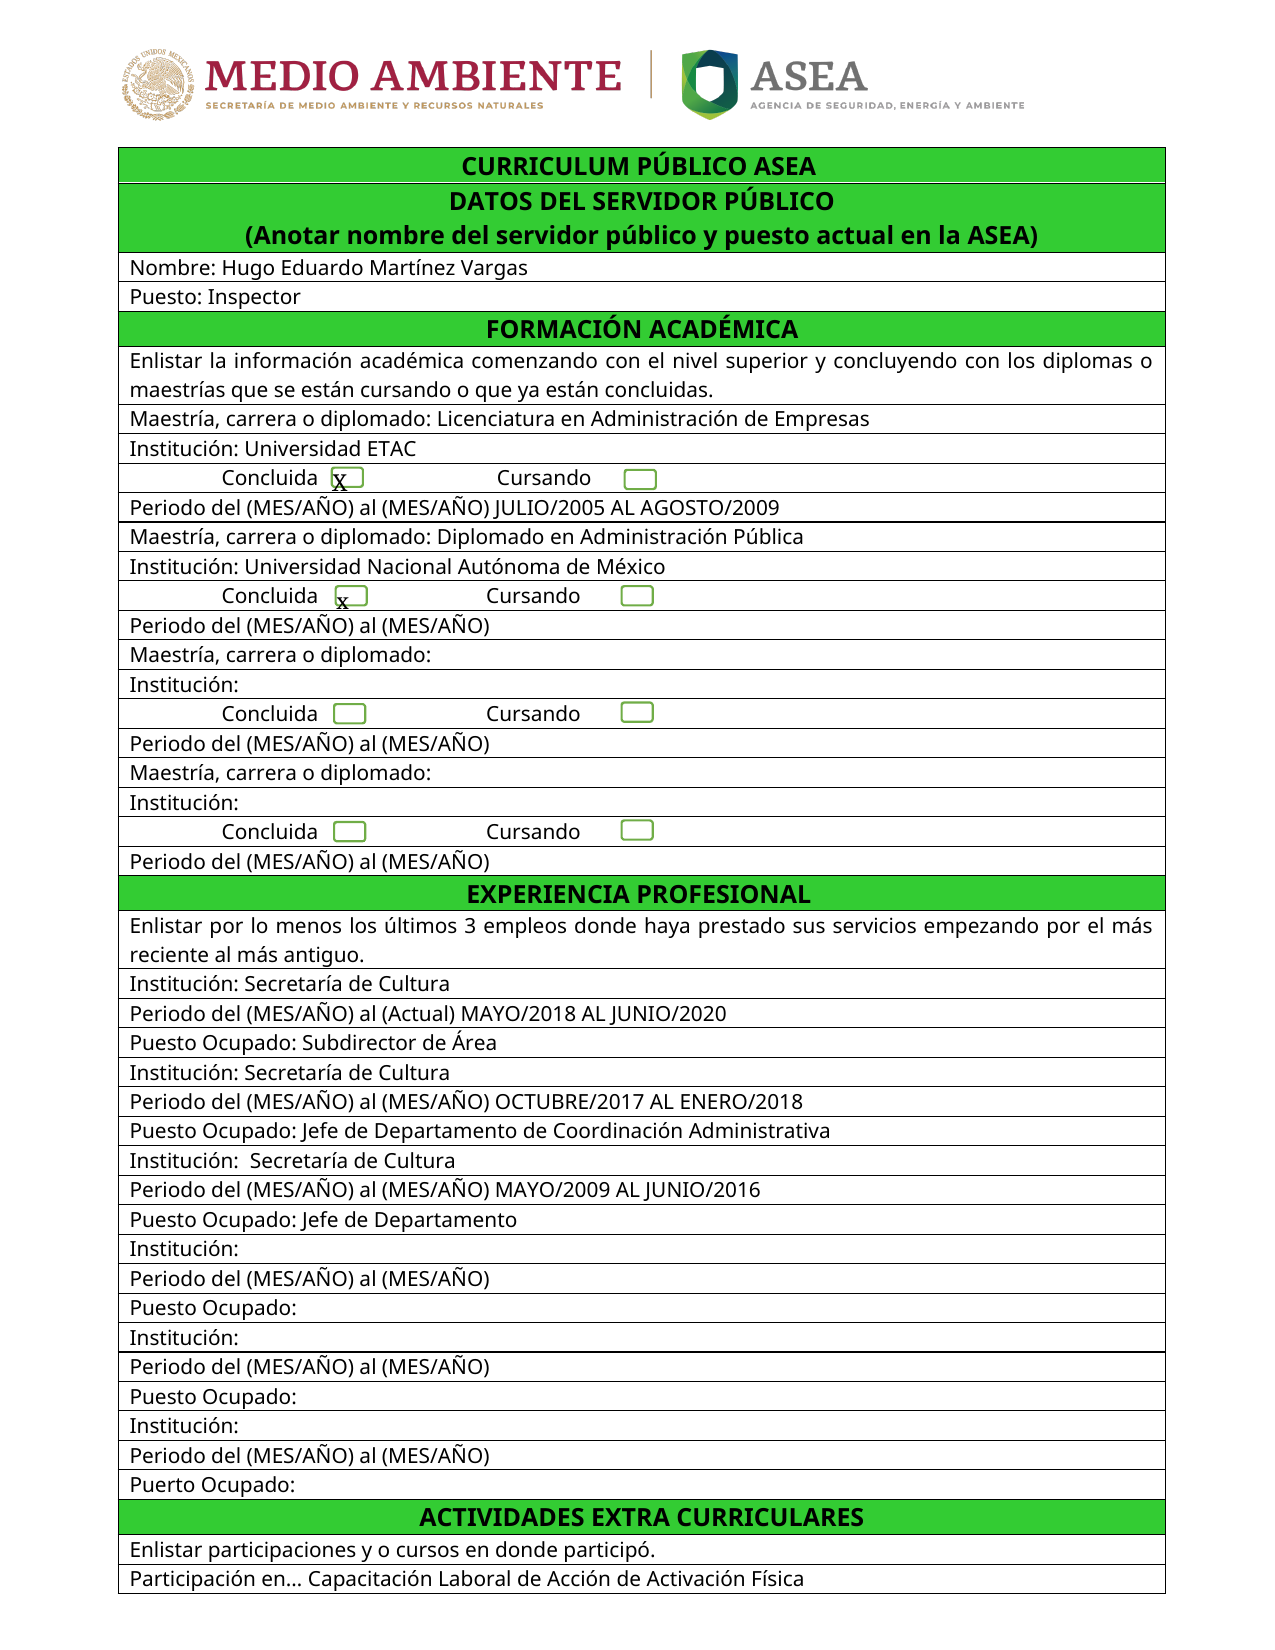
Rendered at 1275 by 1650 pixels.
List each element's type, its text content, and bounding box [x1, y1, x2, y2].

table_cell Puerto Ocupado: [119, 1470, 1165, 1499]
table_cell Institución: [119, 1323, 1165, 1351]
table_cell Periodo del (MES/AÑO) al (MES/AÑO) [119, 611, 1165, 639]
table_cell Maestría, carrera o diplomado: Licenciatura en Administración de Empresas [119, 405, 1165, 433]
table_cell Maestría, carrera o diplomado: [119, 640, 1165, 669]
table_cell Puesto: Inspector [119, 282, 1165, 311]
table_cell Periodo del (MES/AÑO) al (MES/AÑO) [119, 729, 1165, 757]
table_cell Periodo del (MES/AÑO) al (Actual) MAYO/2018 AL JUNIO/2020 [119, 999, 1165, 1027]
table_cell Puesto Ocupado: Subdirector de Área [119, 1028, 1165, 1057]
table_cell Institución: Secretaría de Cultura [119, 1146, 1165, 1174]
table_cell Puesto Ocupado: [119, 1294, 1165, 1322]
table_cell Periodo del (MES/AÑO) al (MES/AÑO) [119, 1441, 1165, 1469]
table_cell Puesto Ocupado: Jefe de Departamento de Coordinación Administrativa [119, 1117, 1165, 1145]
table_cell Institución: Universidad ETAC [119, 434, 1165, 462]
table_cell Participación en… Capacitación Laboral de Acción de Activación Física [119, 1565, 1165, 1593]
table_cell Periodo del (MES/AÑO) al (MES/AÑO) OCTUBRE/2017 AL ENERO/2018 [119, 1087, 1165, 1116]
table_cell Concluida Cursando [119, 581, 1165, 610]
table_cell EXPERIENCIA PROFESIONAL [119, 876, 1165, 910]
table_cell DATOS DEL SERVIDOR PÚBLICO (Anotar nombre del servidor público y puesto actual en la ASEA) [119, 184, 1165, 252]
table_cell Maestría, carrera o diplomado: Diplomado en Administración Pública [119, 523, 1165, 551]
table_cell Nombre: Hugo Eduardo Martínez Vargas [119, 253, 1165, 281]
table_cell Concluida Cursando [119, 464, 1165, 492]
table_cell Periodo del (MES/AÑO) al (MES/AÑO) [119, 847, 1165, 875]
table_cell Periodo del (MES/AÑO) al (MES/AÑO) MAYO/2009 AL JUNIO/2016 [119, 1176, 1165, 1204]
table_cell Institución: [119, 1235, 1165, 1263]
table_cell Puesto Ocupado: [119, 1382, 1165, 1410]
table_cell Concluida Cursando [119, 817, 1165, 846]
table_cell Enlistar por lo menos los últimos 3 empleos donde haya prestado sus servicios empezando por el más reciente al más antiguo. [119, 911, 1165, 968]
table_cell Periodo del (MES/AÑO) al (MES/AÑO) [119, 1264, 1165, 1292]
table_cell ACTIVIDADES EXTRA CURRICULARES [119, 1500, 1165, 1534]
table_header CURRICULUM PÚBLICO ASEA [119, 148, 1165, 182]
table_cell FORMACIÓN ACADÉMICA [119, 312, 1165, 346]
table_cell Institución: [119, 1411, 1165, 1440]
table_cell Maestría, carrera o diplomado: [119, 758, 1165, 787]
table_cell Institución: Universidad Nacional Autónoma de México [119, 552, 1165, 580]
table_cell Enlistar participaciones y o cursos en donde participó. [119, 1535, 1165, 1563]
table_cell Periodo del (MES/AÑO) al (MES/AÑO) [119, 1353, 1165, 1381]
table_cell Institución: [119, 670, 1165, 698]
table_cell Concluida Cursando [119, 699, 1165, 728]
table_cell Periodo del (MES/AÑO) al (MES/AÑO) JULIO/2005 AL AGOSTO/2009 [119, 493, 1165, 521]
table_cell Puesto Ocupado: Jefe de Departamento [119, 1205, 1165, 1233]
table_cell Institución: Secretaría de Cultura [119, 969, 1165, 998]
table_cell Institución: Secretaría de Cultura [119, 1058, 1165, 1086]
table_cell Enlistar la información académica comenzando con el nivel superior y concluyendo con los diplomas o maestrías que se están cursando o que ya están concluidas. [119, 347, 1165, 403]
table_cell Institución: [119, 788, 1165, 816]
